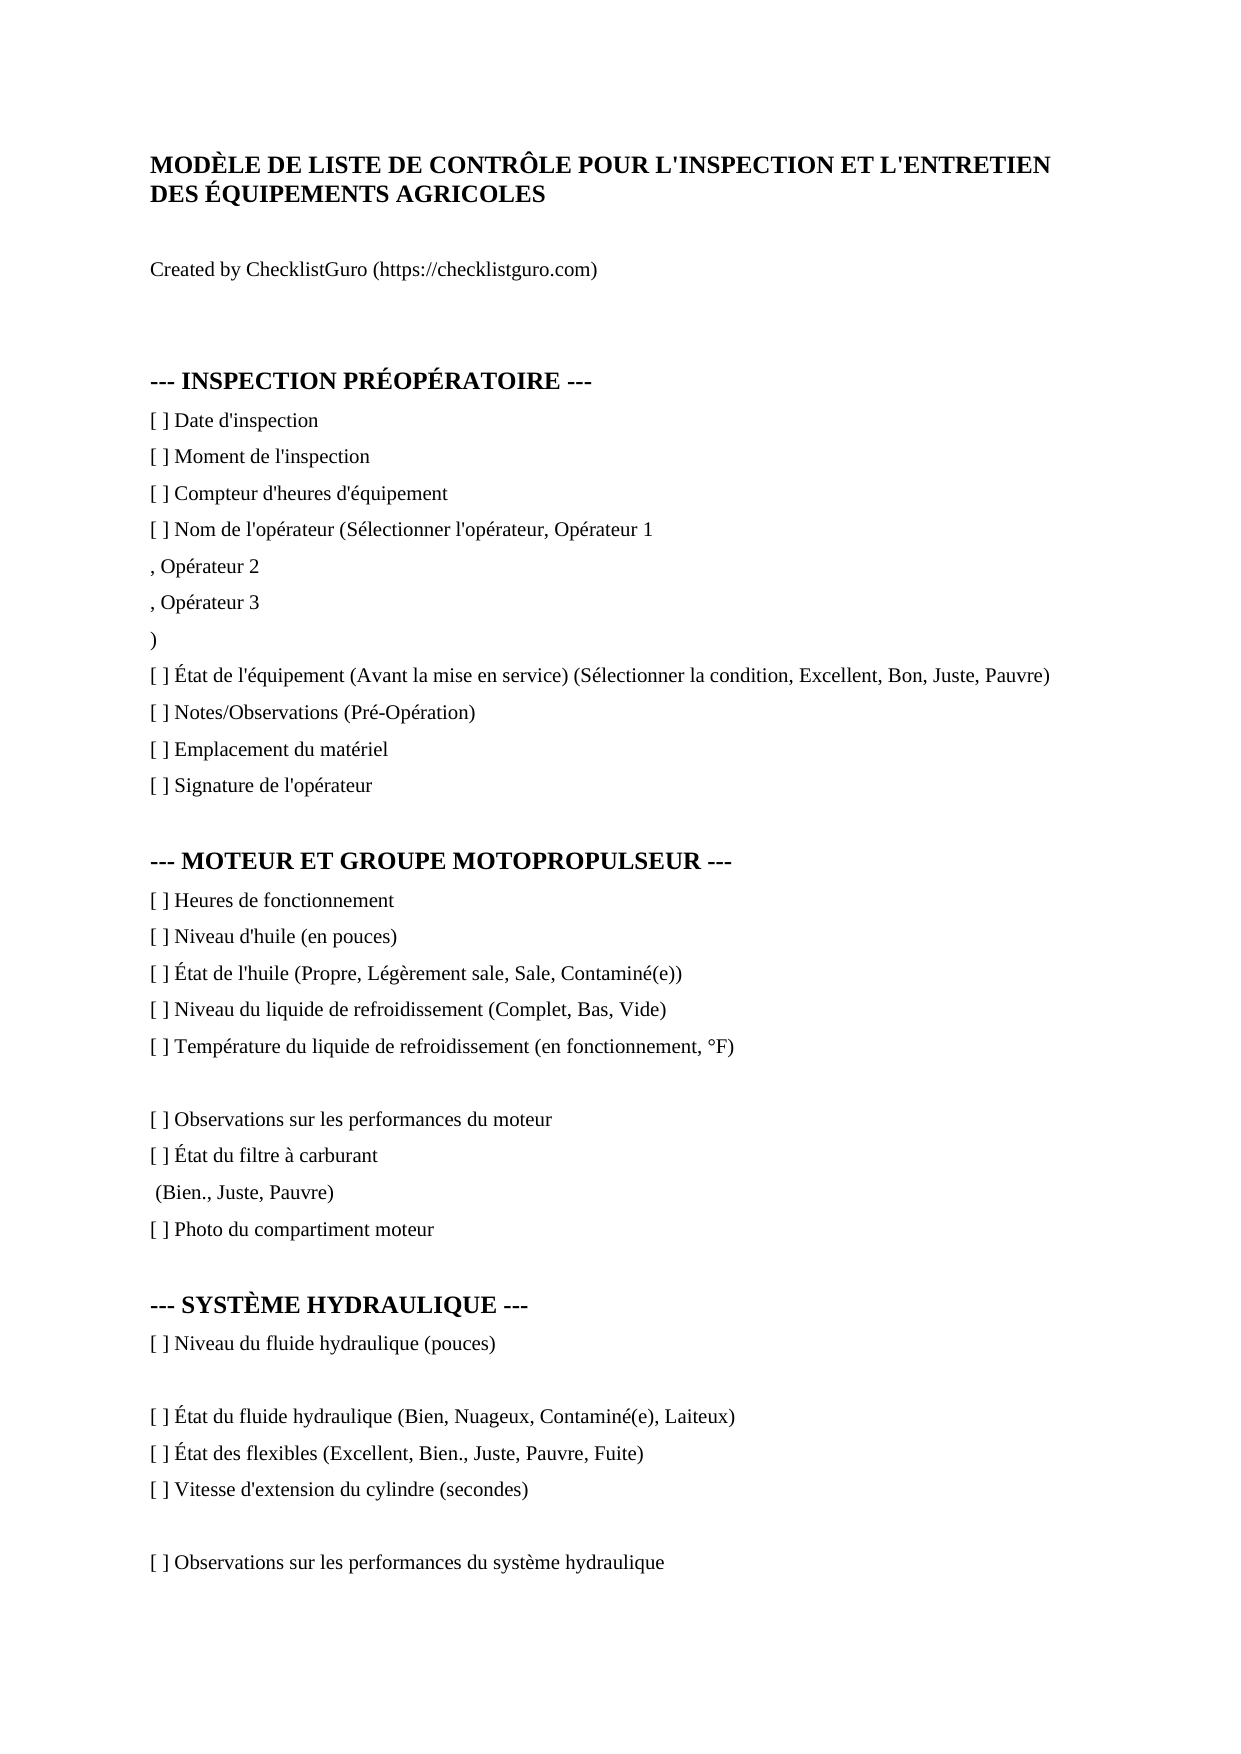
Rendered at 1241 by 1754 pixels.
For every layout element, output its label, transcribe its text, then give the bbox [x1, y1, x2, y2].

text [ ] Moment de l'inspection [150, 444, 1090, 468]
text [ ] État des flexibles (Excellent, Bien., Juste, Pauvre, Fuite) [150, 1441, 1090, 1465]
text [ ] Observations sur les performances du système hydraulique [150, 1550, 1090, 1574]
text (Bien., Juste, Pauvre) [150, 1180, 1090, 1204]
text [ ] Vitesse d'extension du cylindre (secondes) [150, 1477, 1090, 1501]
text [ ] Observations sur les performances du moteur [150, 1107, 1090, 1131]
text [ ] Compteur d'heures d'équipement [150, 481, 1090, 505]
text --- MOTEUR ET GROUPE MOTOPROPULSEUR --- [150, 846, 1090, 875]
text , Opérateur 2 [150, 554, 1090, 578]
text [ ] Niveau d'huile (en pouces) [150, 924, 1090, 948]
text Created by ChecklistGuro (https://checklistguro.com) [150, 257, 1090, 281]
text [ ] Heures de fonctionnement [150, 887, 1090, 912]
text , Opérateur 3 [150, 590, 1090, 614]
text [ ] Nom de l'opérateur (Sélectionner l'opérateur, Opérateur 1 [150, 517, 1090, 541]
text [ ] Date d'inspection [150, 407, 1090, 432]
text [ ] Photo du compartiment moteur [150, 1217, 1090, 1241]
text [ ] Emplacement du matériel [150, 737, 1090, 761]
text ) [150, 627, 1090, 651]
text --- INSPECTION PRÉOPÉRATOIRE --- [150, 366, 1090, 395]
text [ ] Notes/Observations (Pré-Opération) [150, 700, 1090, 724]
text [ ] État du fluide hydraulique (Bien, Nuageux, Contaminé(e), Laiteux) [150, 1404, 1090, 1428]
text [ ] État de l'équipement (Avant la mise en service) (Sélectionner la condition, Excellent, Bon, Juste, Pauvre) [150, 663, 1090, 687]
text [ ] Signature de l'opérateur [150, 773, 1090, 797]
text MODÈLE DE LISTE DE CONTRÔLE POUR L'INSPECTION ET L'ENTRETIEN DES ÉQUIPEMENTS AGRICOLES [150, 150, 1090, 207]
text [ ] Niveau du fluide hydraulique (pouces) [150, 1331, 1090, 1355]
text [ ] État de l'huile (Propre, Légèrement sale, Sale, Contaminé(e)) [150, 961, 1090, 985]
text [ ] État du filtre à carburant [150, 1143, 1090, 1167]
text [ ] Niveau du liquide de refroidissement (Complet, Bas, Vide) [150, 997, 1090, 1021]
text [ ] Température du liquide de refroidissement (en fonctionnement, °F) [150, 1034, 1090, 1058]
text --- SYSTÈME HYDRAULIQUE --- [150, 1290, 1090, 1318]
